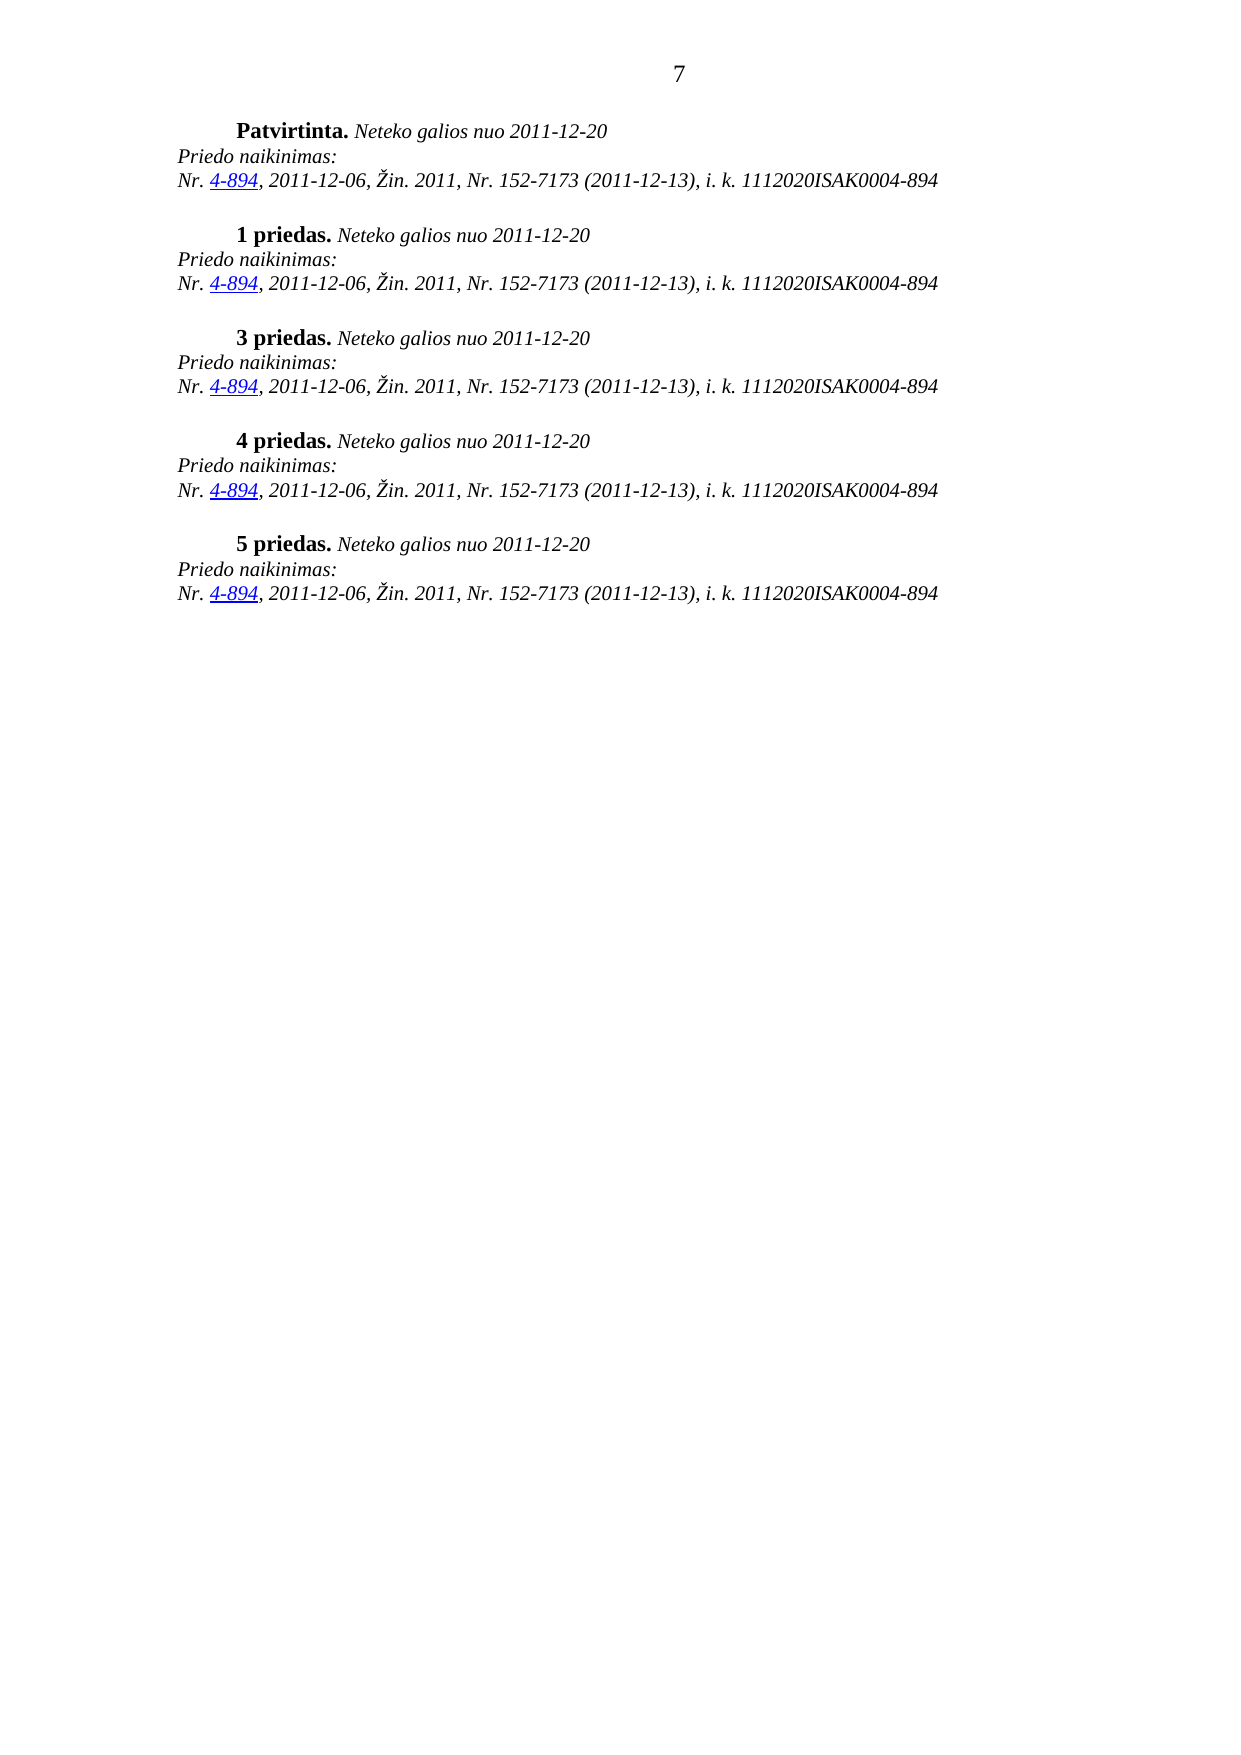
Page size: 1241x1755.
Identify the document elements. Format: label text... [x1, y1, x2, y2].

text 4 priedas. Neteko galios nuo 2011-12-20 [177, 427, 1181, 453]
text Priedo naikinimas: [177, 144, 1181, 168]
text Nr. 4-894, 2011-12-06, Žin. 2011, Nr. 152-7173 (2011-12-13), i. k. 1112020ISAK0004-894 [177, 168, 1181, 192]
text Patvirtinta. Neteko galios nuo 2011-12-20 [177, 117, 1181, 144]
text Nr. 4-894, 2011-12-06, Žin. 2011, Nr. 152-7173 (2011-12-13), i. k. 1112020ISAK0004-894 [177, 477, 1181, 502]
text Priedo naikinimas: [177, 557, 1181, 581]
text Nr. 4-894, 2011-12-06, Žin. 2011, Nr. 152-7173 (2011-12-13), i. k. 1112020ISAK0004-894 [177, 581, 1181, 605]
text 5 priedas. Neteko galios nuo 2011-12-20 [177, 530, 1181, 557]
text Priedo naikinimas: [177, 453, 1181, 477]
text Nr. 4-894, 2011-12-06, Žin. 2011, Nr. 152-7173 (2011-12-13), i. k. 1112020ISAK0004-894 [177, 271, 1181, 295]
text Priedo naikinimas: [177, 247, 1181, 271]
text 1 priedas. Neteko galios nuo 2011-12-20 [177, 221, 1181, 247]
text Priedo naikinimas: [177, 350, 1181, 374]
text 3 priedas. Neteko galios nuo 2011-12-20 [177, 324, 1181, 350]
text Nr. 4-894, 2011-12-06, Žin. 2011, Nr. 152-7173 (2011-12-13), i. k. 1112020ISAK0004-894 [177, 374, 1181, 398]
